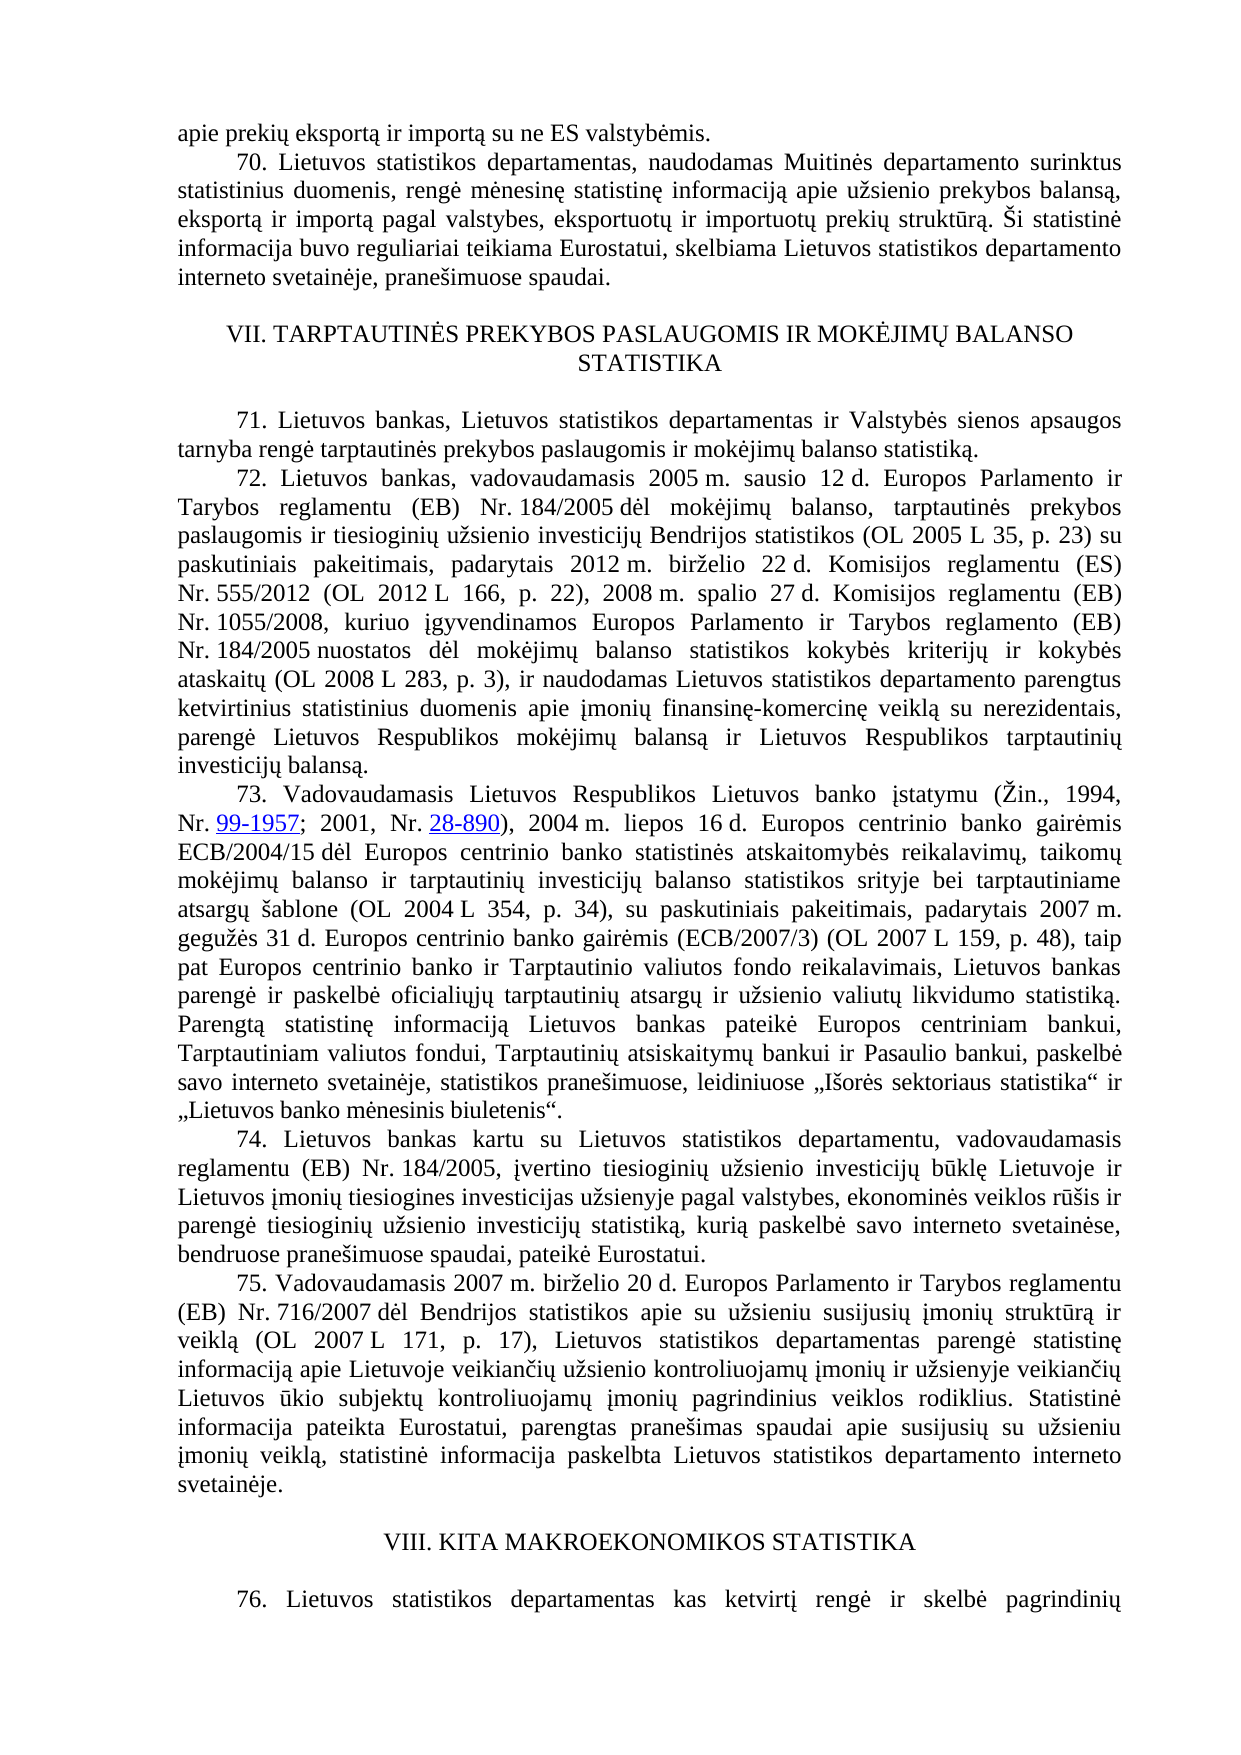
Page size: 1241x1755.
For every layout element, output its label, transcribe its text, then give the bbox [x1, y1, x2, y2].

text 72. Lietuvos bankas, vadovaudamasis 2005 m. sausio 12 d. Europos Parlamento ir Tarybos reglamentu (EB) Nr. 184/2005 dėl mokėjimų balanso, tarptautinės prekybos paslaugomis ir tiesioginių užsienio investicijų Bendrijos statistikos (OL 2005 L 35, p. 23) su paskutiniais pakeitimais, padarytais 2012 m. birželio 22 d. Komisijos reglamentu (ES) Nr. 555/2012 (OL 2012 L 166, p. 22), 2008 m. spalio 27 d. Komisijos reglamentu (EB) Nr. 1055/2008, kuriuo įgyvendinamos Europos Parlamento ir Tarybos reglamento (EB) Nr. 184/2005 nuostatos dėl mokėjimų balanso statistikos kokybės kriterijų ir kokybės ataskaitų (OL 2008 L 283, p. 3), ir naudodamas Lietuvos statistikos departamento parengtus ketvirtinius statistinius duomenis apie įmonių finansinę-komercinę veiklą su nerezidentais, parengė Lietuvos Respublikos mokėjimų balansą ir Lietuvos Respublikos tarptautinių investicijų balansą. [177, 463, 1122, 779]
text 74. Lietuvos bankas kartu su Lietuvos statistikos departamentu, vadovaudamasis reglamentu (EB) Nr. 184/2005, įvertino tiesioginių užsienio investicijų būklę Lietuvoje ir Lietuvos įmonių tiesiogines investicijas užsienyje pagal valstybes, ekonominės veiklos rūšis ir parengė tiesioginių užsienio investicijų statistiką, kurią paskelbė savo interneto svetainėse, bendruose pranešimuose spaudai, pateikė Eurostatui. [177, 1124, 1122, 1268]
text apie prekių eksportą ir importą su ne ES valstybėmis. [177, 118, 1122, 147]
text VIII. KITA MAKROEKONOMIKOS STATISTIKA [177, 1527, 1122, 1556]
text 75. Vadovaudamasis 2007 m. birželio 20 d. Europos Parlamento ir Tarybos reglamentu (EB) Nr. 716/2007 dėl Bendrijos statistikos apie su užsieniu susijusių įmonių struktūrą ir veiklą (OL 2007 L 171, p. 17), Lietuvos statistikos departamentas parengė statistinę informaciją apie Lietuvoje veikiančių užsienio kontroliuojamų įmonių ir užsienyje veikiančių Lietuvos ūkio subjektų kontroliuojamų įmonių pagrindinius veiklos rodiklius. Statistinė informacija pateikta Eurostatui, parengtas pranešimas spaudai apie susijusių su užsieniu įmonių veiklą, statistinė informacija paskelbta Lietuvos statistikos departamento interneto svetainėje. [177, 1268, 1122, 1498]
text VII. TARPTAUTINĖS PREKYBOS PASLAUGOMIS IR MOKĖJIMŲ BALANSO STATISTIKA [177, 319, 1122, 377]
text 71. Lietuvos bankas, Lietuvos statistikos departamentas ir Valstybės sienos apsaugos tarnyba rengė tarptautinės prekybos paslaugomis ir mokėjimų balanso statistiką. [177, 406, 1122, 463]
text 76. Lietuvos statistikos departamentas kas ketvirtį rengė ir skelbė pagrindinių [177, 1584, 1122, 1613]
text 70. Lietuvos statistikos departamentas, naudodamas Muitinės departamento surinktus statistinius duomenis, rengė mėnesinę statistinę informaciją apie užsienio prekybos balansą, eksportą ir importą pagal valstybes, eksportuotų ir importuotų prekių struktūrą. Ši statistinė informacija buvo reguliariai teikiama Eurostatui, skelbiama Lietuvos statistikos departamento interneto svetainėje, pranešimuose spaudai. [177, 147, 1122, 291]
text 73. Vadovaudamasis Lietuvos Respublikos Lietuvos banko įstatymu (Žin., 1994, Nr. 99-1957; 2001, Nr. 28-890), 2004 m. liepos 16 d. Europos centrinio banko gairėmis ECB/2004/15 dėl Europos centrinio banko statistinės atskaitomybės reikalavimų, taikomų mokėjimų balanso ir tarptautinių investicijų balanso statistikos srityje bei tarptautiniame atsargų šablone (OL 2004 L 354, p. 34), su paskutiniais pakeitimais, padarytais 2007 m. gegužės 31 d. Europos centrinio banko gairėmis (ECB/2007/3) (OL 2007 L 159, p. 48), taip pat Europos centrinio banko ir Tarptautinio valiutos fondo reikalavimais, Lietuvos bankas parengė ir paskelbė oficialiųjų tarptautinių atsargų ir užsienio valiutų likvidumo statistiką. Parengtą statistinę informaciją Lietuvos bankas pateikė Europos centriniam bankui, Tarptautiniam valiutos fondui, Tarptautinių atsiskaitymų bankui ir Pasaulio bankui, paskelbė savo interneto svetainėje, statistikos pranešimuose, leidiniuose „Išorės sektoriaus statistika“ ir „Lietuvos banko mėnesinis biuletenis“. [177, 779, 1122, 1124]
